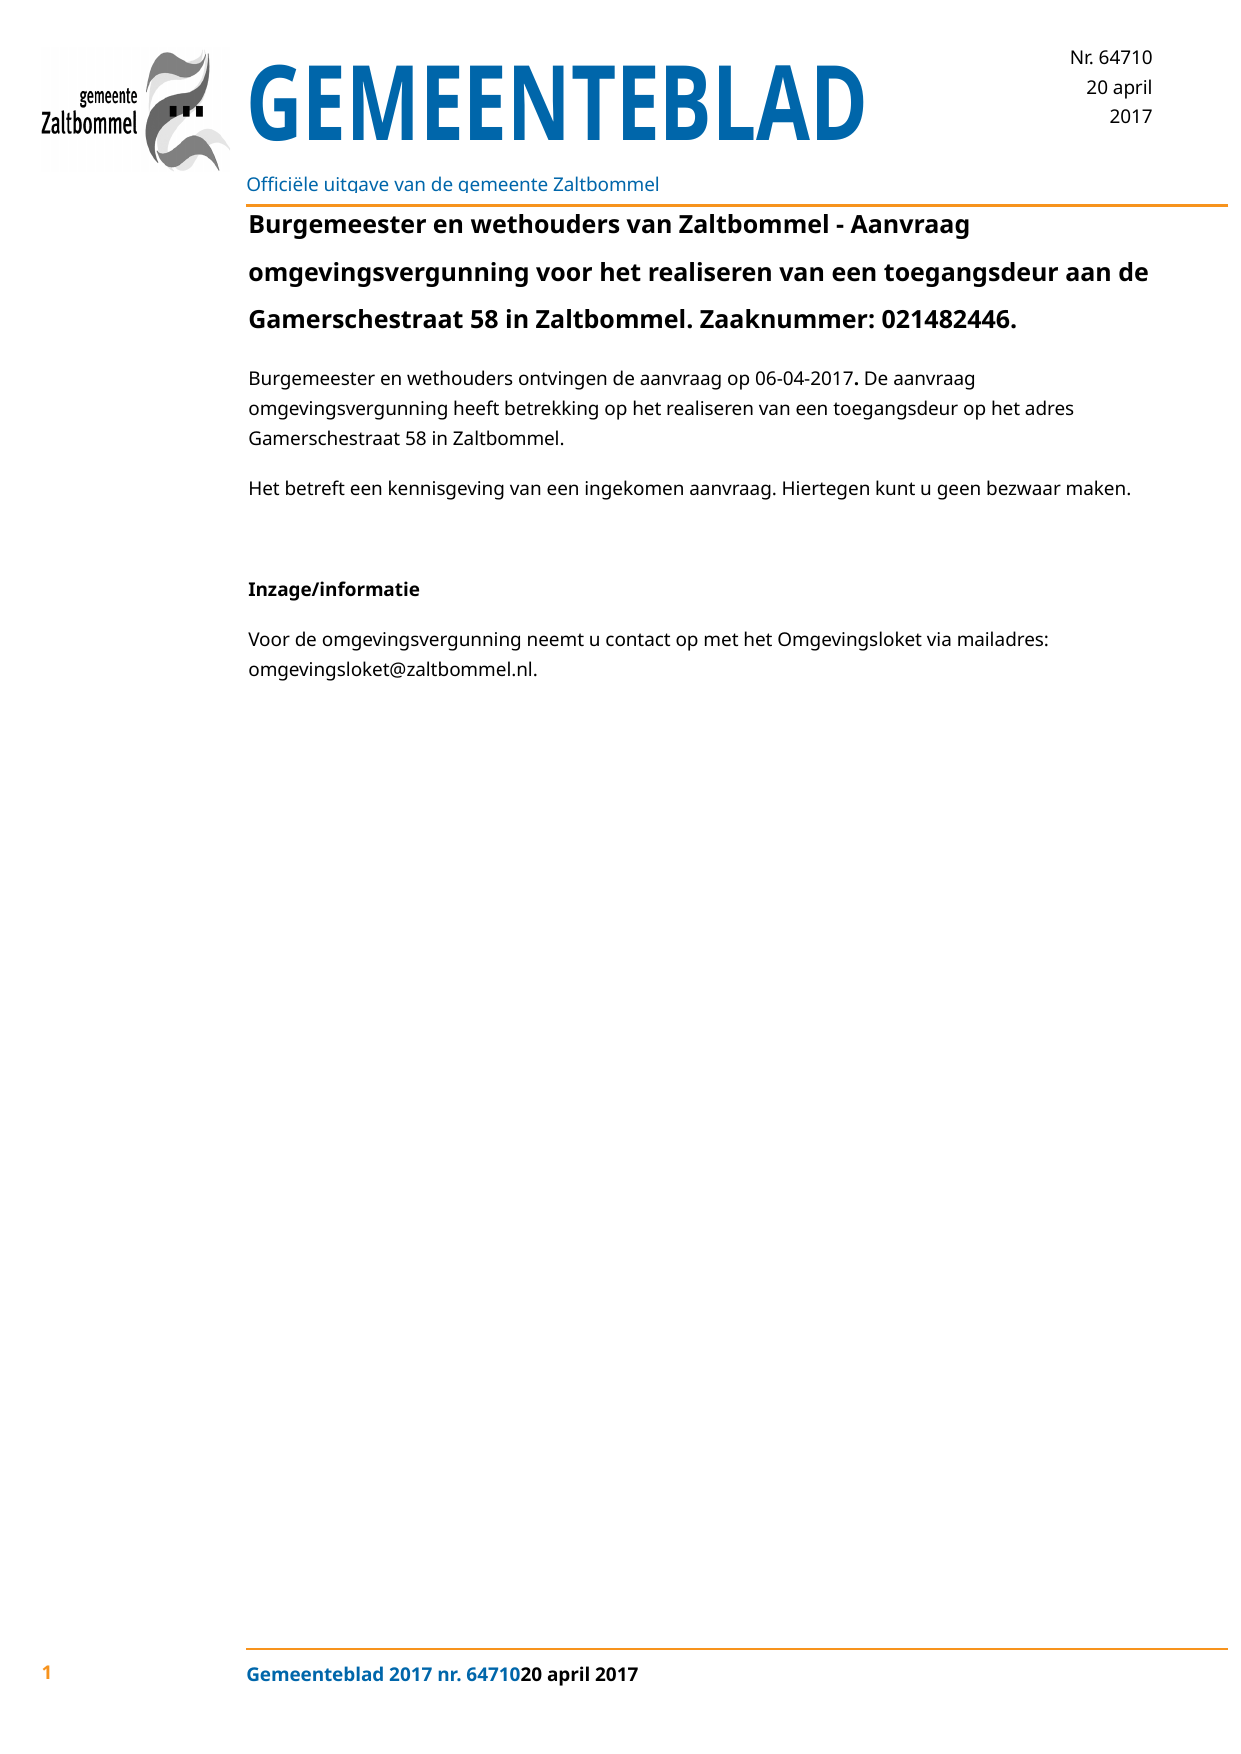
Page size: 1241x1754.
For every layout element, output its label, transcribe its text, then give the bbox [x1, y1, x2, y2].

text Inzage/informatie [248, 576, 1152, 602]
text Voor de omgevingsvergunning neemt u contact op met het Omgevingsloket via mailadres: omgevingsloket@zaltbommel.nl. [248, 626, 1152, 682]
text Het betreft een kennisgeving van een ingekomen aanvraag. Hiertegen kunt u geen bezwaar maken. [248, 475, 1152, 501]
picture [41, 47, 231, 172]
text Burgemeester en wethouders ontvingen de aanvraag op 06-04-2017. De aanvraag omgevingsvergunning heeft betrekking op het realiseren van een toegangsdeur op het adres Gamerschestraat 58 in Zaltbommel. [248, 366, 1152, 450]
text Burgemeester en wethouders van Zaltbommel - Aanvraag omgevingsvergunning voor het realiseren van een toegangsdeur aan de Gamerschestraat 58 in Zaltbommel. Zaaknummer: 021482446. [248, 207, 1152, 336]
